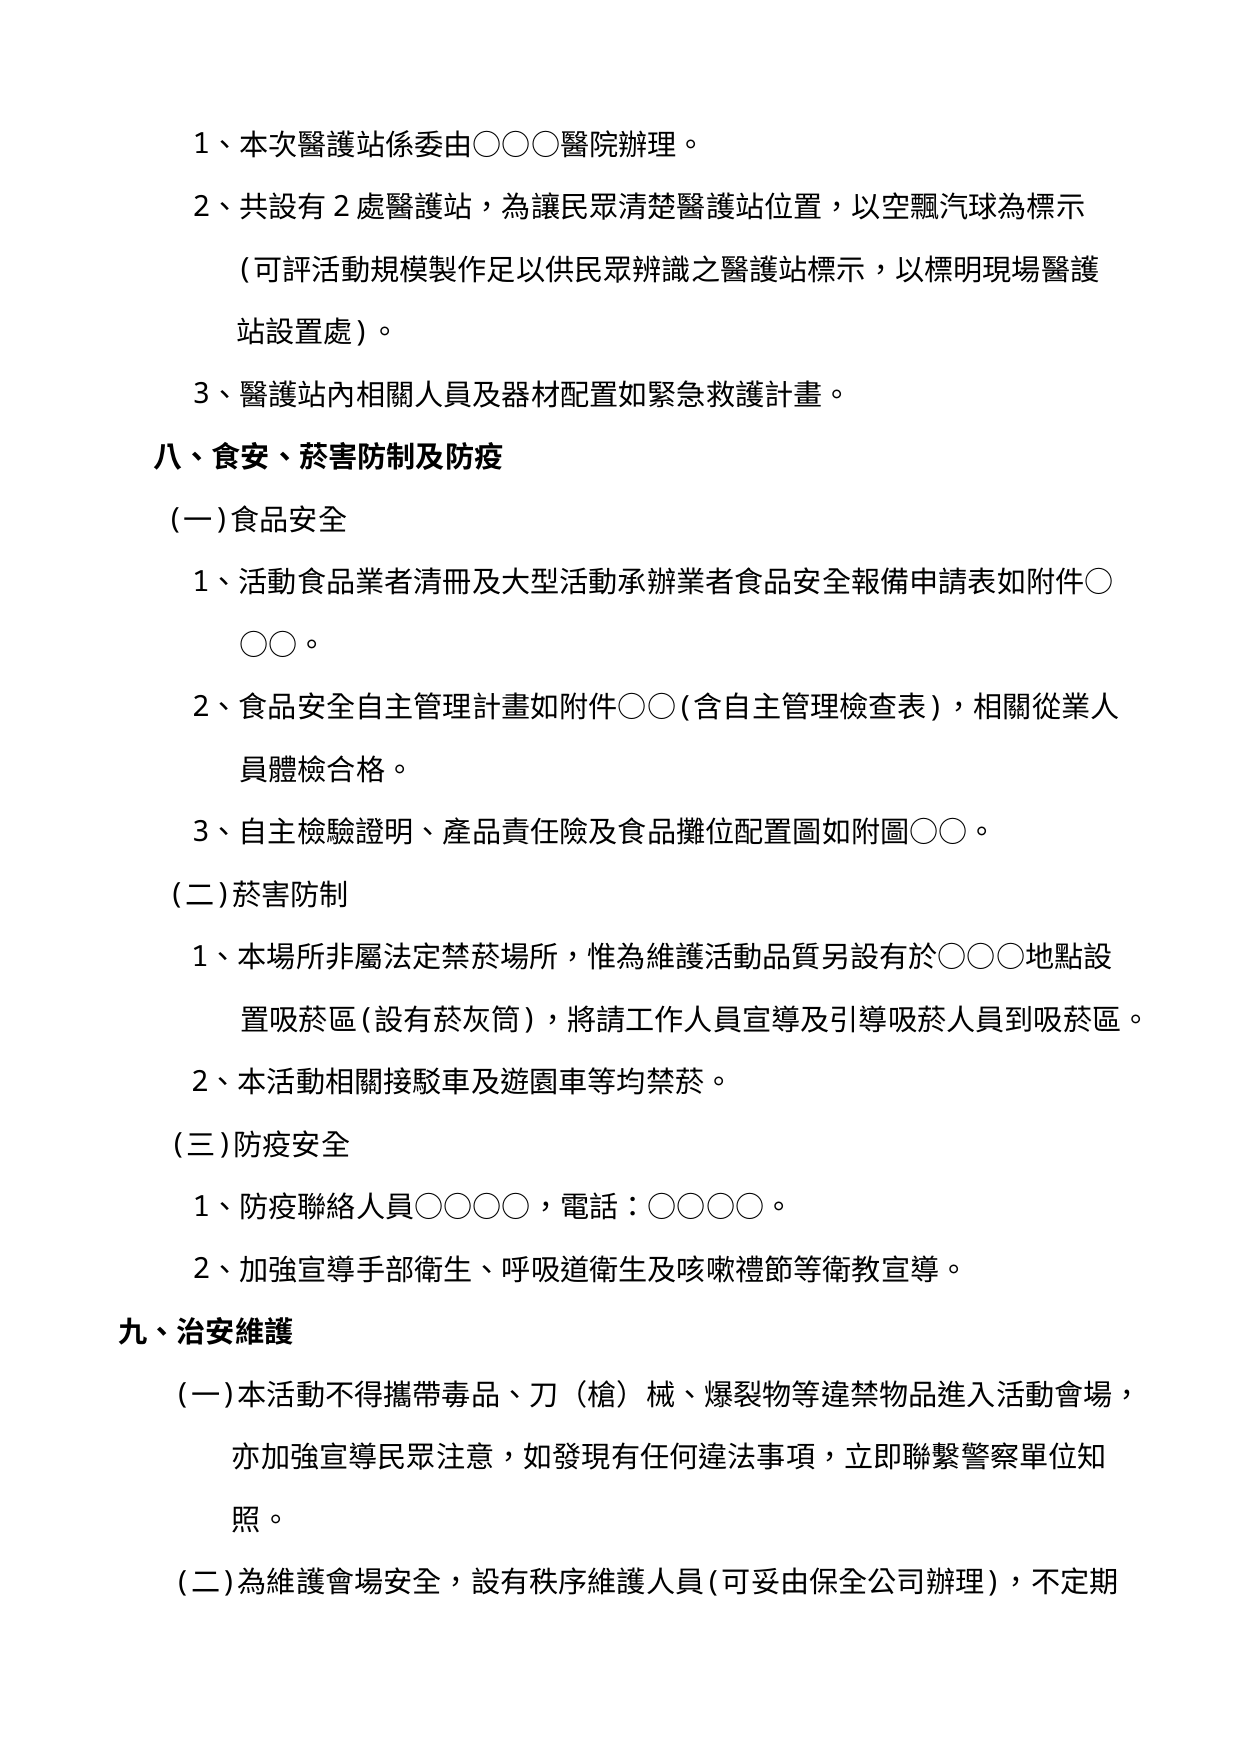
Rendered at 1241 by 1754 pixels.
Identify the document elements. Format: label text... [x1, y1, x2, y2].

text 1、防疫聯絡人員○○○○，電話：○○○○。 [192, 1163, 1122, 1226]
text (一)食品安全 [166, 476, 1122, 538]
text 九、治安維護 [118, 1288, 1122, 1351]
text (二)菸害防制 [168, 851, 1122, 913]
text (二)為維護會場安全，設有秩序維護人員(可妥由保全公司辦理)，不定期 [173, 1538, 1122, 1601]
text (三)防疫安全 [169, 1101, 1122, 1163]
text 1、本次醫護站係委由○○○醫院辦理。 [192, 101, 1122, 163]
text 2、本活動相關接駁車及遊園車等均禁菸。 [191, 1038, 1122, 1101]
text 1、活動食品業者清冊及大型活動承辦業者食品安全報備申請表如附件○○○。 [192, 538, 1122, 663]
text 2、加強宣導手部衛生、呼吸道衛生及咳嗽禮節等衛教宣導。 [192, 1226, 1122, 1288]
text 八、食安、菸害防制及防疫 [118, 413, 1122, 476]
text 3、醫護站內相關人員及器材配置如緊急救護計畫。 [192, 351, 1122, 413]
text 2、食品安全自主管理計畫如附件○○(含自主管理檢查表)，相關從業人員體檢合格。 [192, 663, 1122, 788]
text 1、本場所非屬法定禁菸場所，惟為維護活動品質另設有於○○○地點設置吸菸區(設有菸灰筒)，將請工作人員宣導及引導吸菸人員到吸菸區。 [191, 913, 1122, 1038]
text 3、自主檢驗證明、產品責任險及食品攤位配置圖如附圖○○。 [192, 788, 1122, 851]
text 2、共設有2處醫護站，為讓民眾清楚醫護站位置，以空飄汽球為標示(可評活動規模製作足以供民眾辨識之醫護站標示，以標明現場醫護站設置處)。 [192, 163, 1122, 351]
text (一)本活動不得攜帶毒品、刀（槍）械、爆裂物等違禁物品進入活動會場，亦加強宣導民眾注意，如發現有任何違法事項，立即聯繫警察單位知照。 [173, 1351, 1122, 1538]
